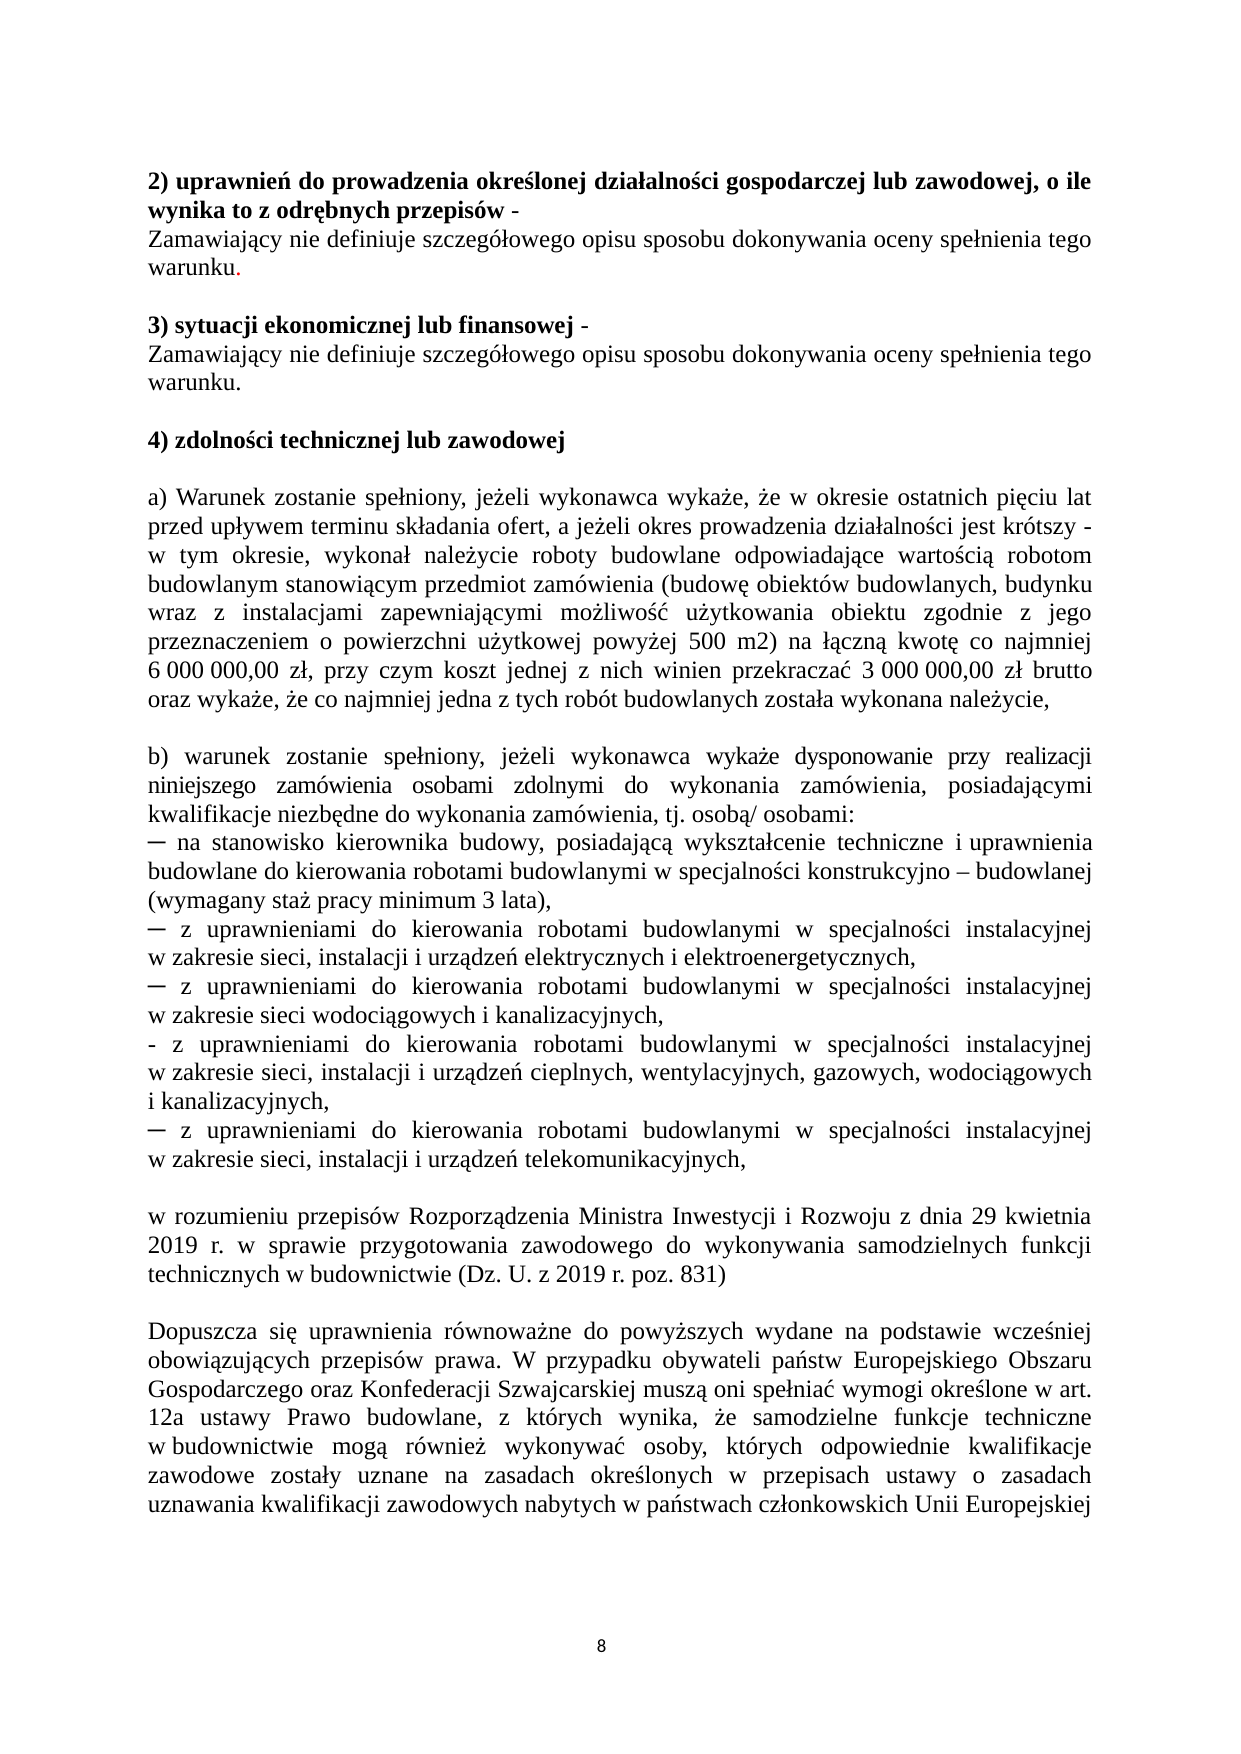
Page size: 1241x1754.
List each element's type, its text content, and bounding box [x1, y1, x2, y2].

text Dopuszcza się uprawnienia równoważne do powyższych wydane na podstawie wcześniej obowiązujących przepisów prawa. W przypadku obywateli państw Europejskiego Obszaru Gospodarczego oraz Konfederacji Szwajcarskiej muszą oni spełniać wymogi określone w art. 12a ustawy Prawo budowlane, z których wynika, że samodzielne funkcje techniczne w budownictwie mogą również wykonywać osoby, których odpowiednie kwalifikacje zawodowe zostały uznane na zasadach określonych w przepisach ustawy o zasadach uznawania kwalifikacji zawodowych nabytych w państwach członkowskich Unii Europejskiej [148, 1316, 1093, 1517]
text ─ z uprawnieniami do kierowania robotami budowlanymi w specjalności instalacyjnej w zakresie sieci, instalacji i urządzeń elektrycznych i elektroenergetycznych, [148, 914, 1093, 971]
text ─ z uprawnieniami do kierowania robotami budowlanymi w specjalności instalacyjnej w zakresie sieci wodociągowych i kanalizacyjnych, [148, 971, 1093, 1029]
text ─ z uprawnieniami do kierowania robotami budowlanymi w specjalności instalacyjnej w zakresie sieci, instalacji i urządzeń telekomunikacyjnych, [148, 1115, 1093, 1172]
text ─ na stanowisko kierownika budowy, posiadającą wykształcenie techniczne i uprawnienia budowlane do kierowania robotami budowlanymi w specjalności konstrukcyjno – budowlanej (wymagany staż pracy minimum 3 lata), [148, 827, 1093, 914]
text 2) uprawnień do prowadzenia określonej działalności gospodarczej lub zawodowej, o ile wynika to z odrębnych przepisów - [148, 166, 1093, 224]
text Zamawiający nie definiuje szczegółowego opisu sposobu dokonywania oceny spełnienia tego warunku. [148, 224, 1093, 281]
text b) warunek zostanie spełniony, jeżeli wykonawca wykaże dysponowanie przy realizacji niniejszego zamówienia osobami zdolnymi do wykonania zamówienia, posiadającymi kwalifikacje niezbędne do wykonania zamówienia, tj. osobą/ osobami: [148, 741, 1093, 827]
text - z uprawnieniami do kierowania robotami budowlanymi w specjalności instalacyjnej w zakresie sieci, instalacji i urządzeń cieplnych, wentylacyjnych, gazowych, wodociągowych i kanalizacyjnych, [148, 1029, 1093, 1115]
text 3) sytuacji ekonomicznej lub finansowej - [148, 310, 1093, 339]
text 4) zdolności technicznej lub zawodowej [148, 425, 1093, 454]
text a) Warunek zostanie spełniony, jeżeli wykonawca wykaże, że w okresie ostatnich pięciu lat przed upływem terminu składania ofert, a jeżeli okres prowadzenia działalności jest krótszy - w tym okresie, wykonał należycie roboty budowlane odpowiadające wartością robotom budowlanym stanowiącym przedmiot zamówienia (budowę obiektów budowlanych, budynku wraz z instalacjami zapewniającymi możliwość użytkowania obiektu zgodnie z jego przeznaczeniem o powierzchni użytkowej powyżej 500 m2) na łączną kwotę co najmniej 6 000 000,00 zł, przy czym koszt jednej z nich winien przekraczać 3 000 000,00 zł brutto oraz wykaże, że co najmniej jedna z tych robót budowlanych została wykonana należycie, [148, 482, 1093, 712]
text Zamawiający nie definiuje szczegółowego opisu sposobu dokonywania oceny spełnienia tego warunku. [148, 339, 1093, 396]
text w rozumieniu przepisów Rozporządzenia Ministra Inwestycji i Rozwoju z dnia 29 kwietnia 2019 r. w sprawie przygotowania zawodowego do wykonywania samodzielnych funkcji technicznych w budownictwie (Dz. U. z 2019 r. poz. 831) [148, 1201, 1093, 1287]
